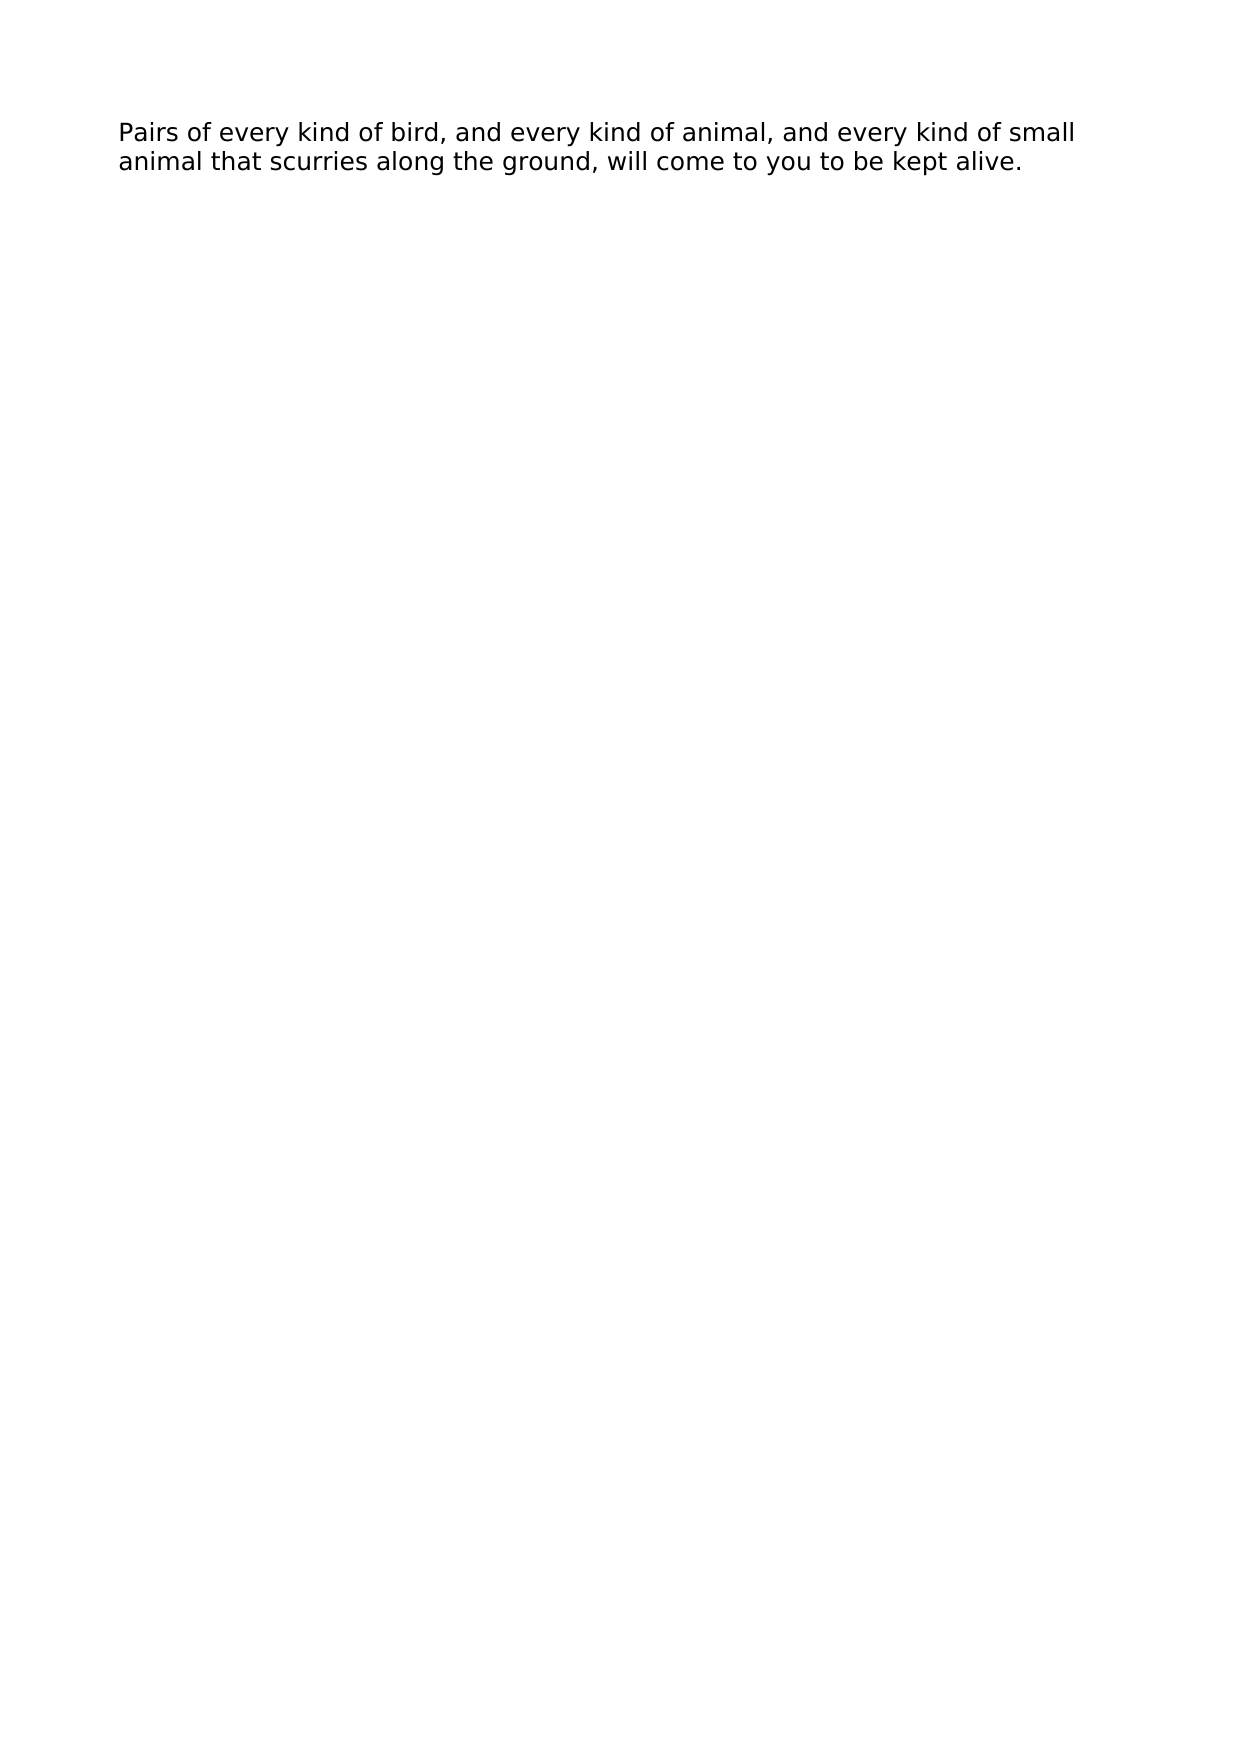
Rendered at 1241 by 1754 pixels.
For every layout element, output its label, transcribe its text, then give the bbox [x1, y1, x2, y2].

text Pairs of every kind of bird, and every kind of animal, and every kind of small animal that scurries along the ground, will come to you to be kept alive. [118, 118, 1122, 176]
